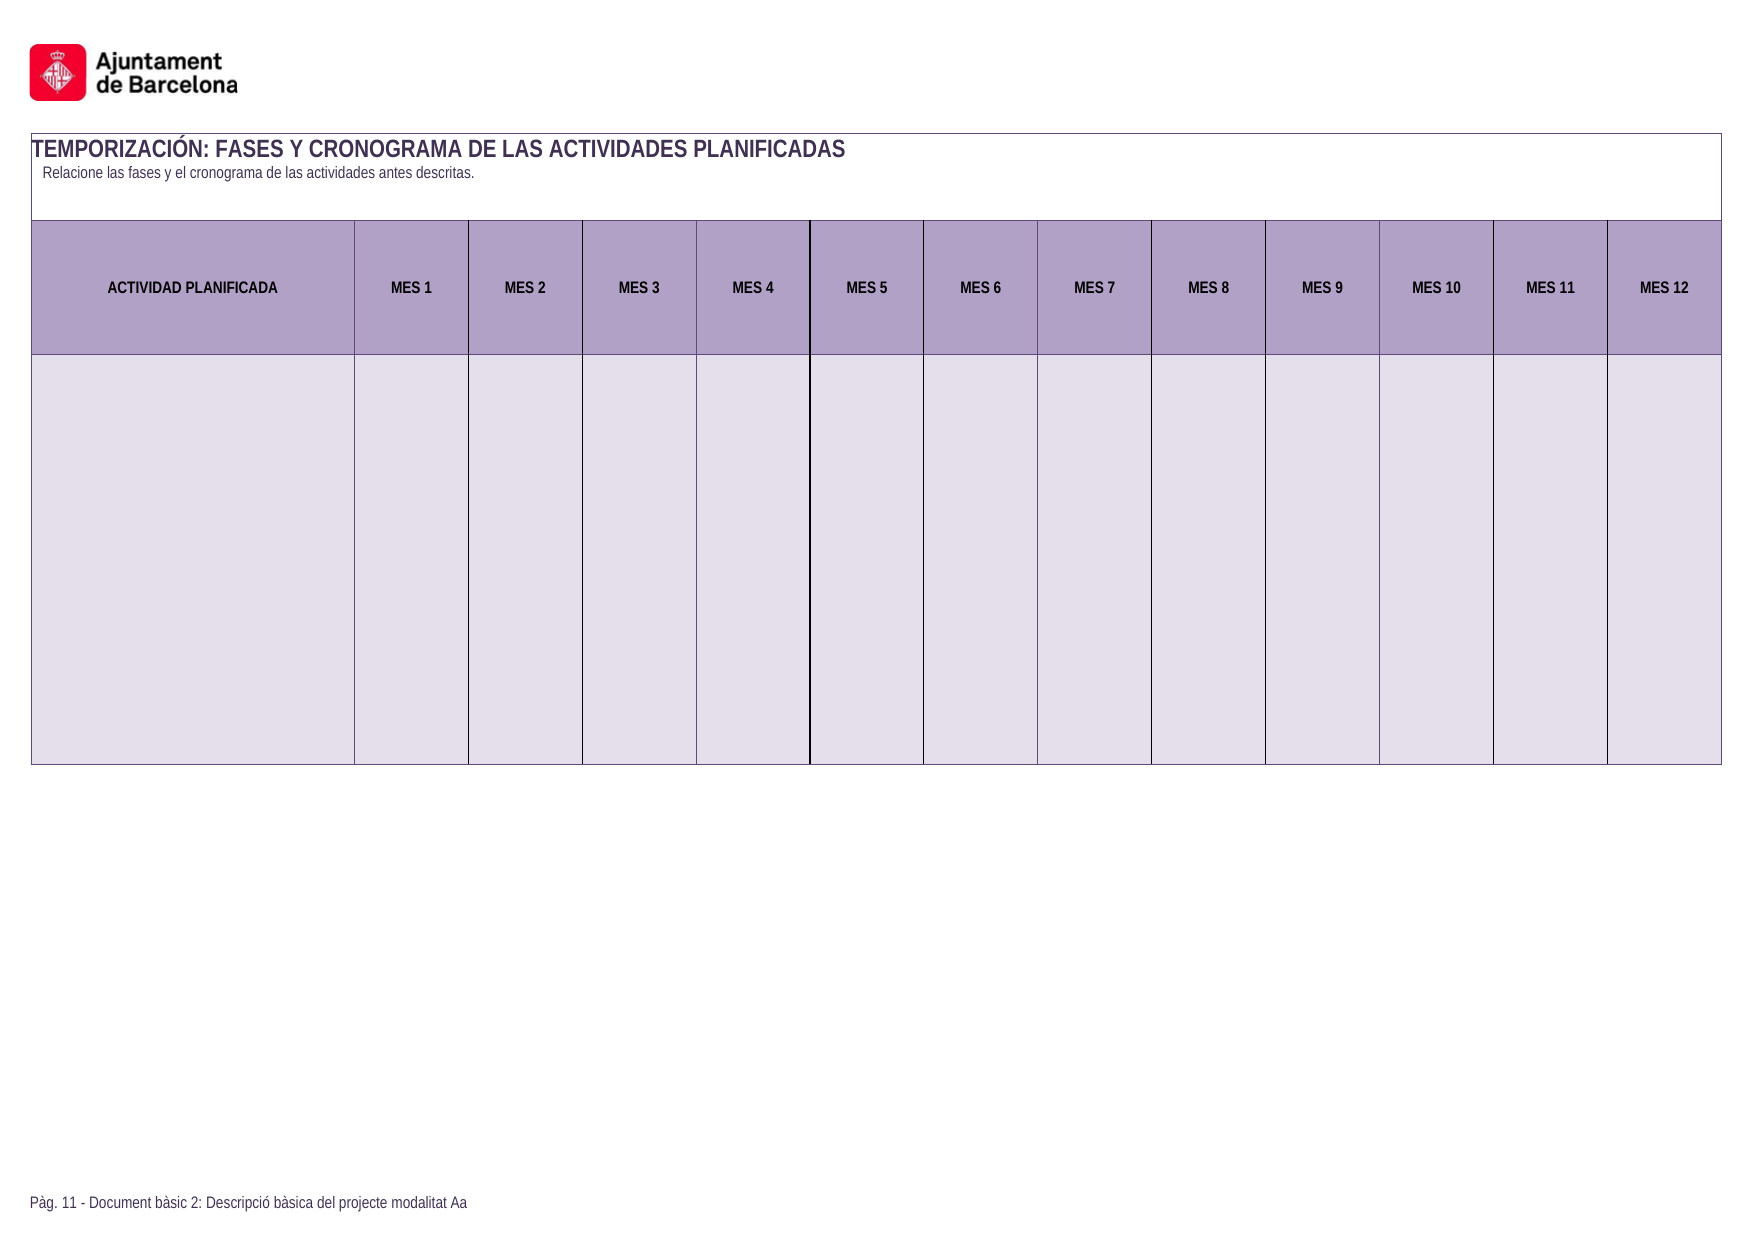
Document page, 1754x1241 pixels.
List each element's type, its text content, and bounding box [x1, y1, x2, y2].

table_cell [1038, 355, 1151, 764]
table_cell MES 6 [924, 221, 1037, 354]
table_cell [583, 355, 696, 764]
table_cell [1266, 355, 1379, 764]
table_cell [811, 355, 923, 764]
table_cell MES 9 [1266, 221, 1379, 354]
table_cell MES 1 [355, 221, 468, 354]
table_cell [1380, 355, 1493, 764]
table_cell MES 8 [1152, 221, 1265, 354]
picture [29, 44, 238, 101]
table_cell MES 11 [1494, 221, 1607, 354]
table_cell [1494, 355, 1607, 764]
table_cell [469, 355, 582, 764]
table_cell [1608, 355, 1721, 764]
table_cell Relacione las fases y el cronograma de las actividades antes descritas. [32, 163, 1721, 220]
table_cell ACTIVIDAD PLANIFICADA [32, 221, 354, 354]
table_cell [924, 355, 1037, 764]
table_cell [355, 355, 468, 764]
table_header TEMPORIZACIÓN: FASES Y CRONOGRAMA DE LAS ACTIVIDADES PLANIFICADAS [32, 134, 1721, 163]
table_cell [32, 355, 354, 764]
table_cell MES 4 [697, 221, 809, 354]
table_cell MES 2 [469, 221, 582, 354]
table_cell [697, 355, 809, 764]
table_cell [1152, 355, 1265, 764]
table_cell MES 12 [1608, 221, 1721, 354]
table_cell MES 5 [811, 221, 923, 354]
table_cell MES 3 [583, 221, 696, 354]
table_cell MES 10 [1380, 221, 1493, 354]
table_cell MES 7 [1038, 221, 1151, 354]
